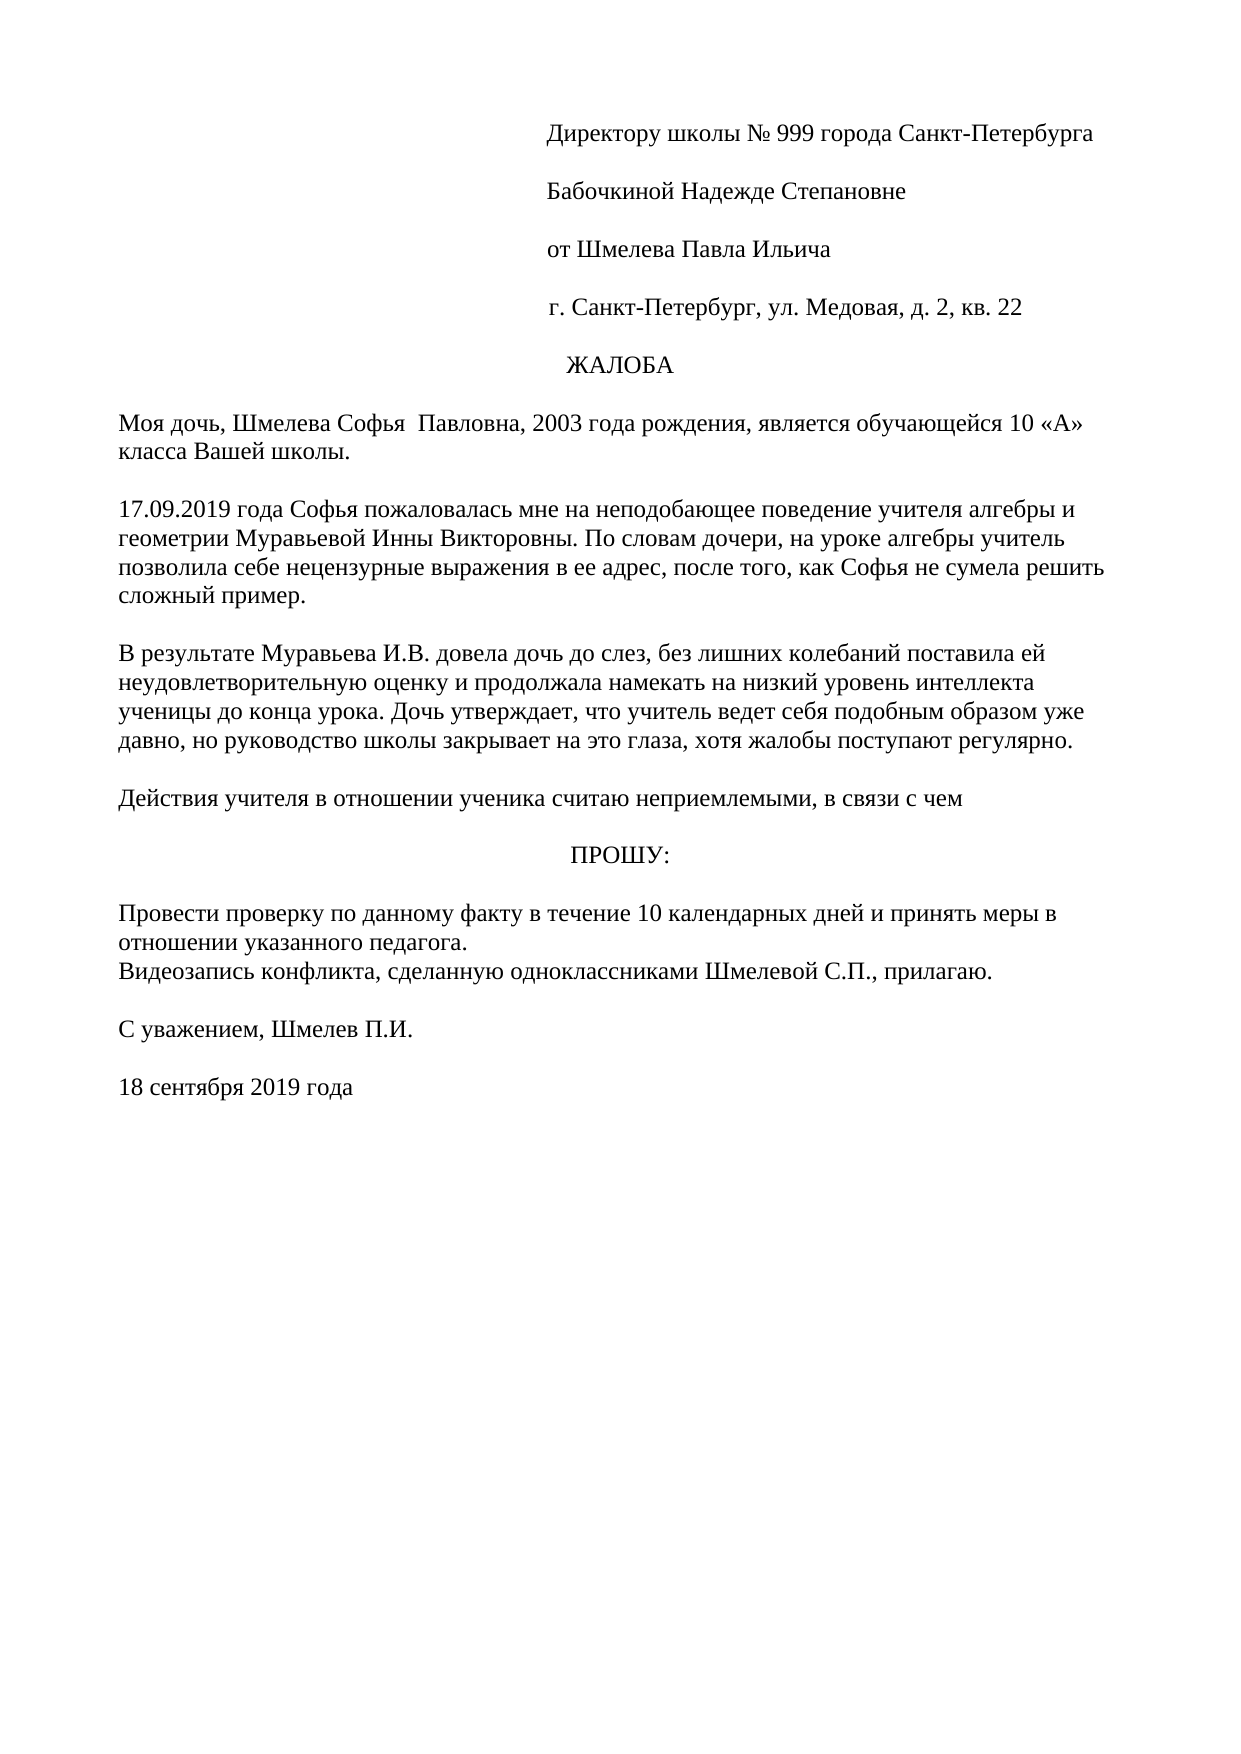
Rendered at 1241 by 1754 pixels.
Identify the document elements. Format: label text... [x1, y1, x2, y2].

text В результате Муравьева И.В. довела дочь до слез, без лишних колебаний поставила ей неудовлетворительную оценку и продолжала намекать на низкий уровень интеллекта ученицы до конца урока. Дочь утверждает, что учитель ведет себя подобным образом уже давно, но руководство школы закрывает на это глаза, хотя жалобы поступают регулярно. [118, 638, 1122, 753]
text 17.09.2019 года Софья пожаловалась мне на неподобающее поведение учителя алгебры и геометрии Муравьевой Инны Викторовны. По словам дочери, на уроке алгебры учитель позволила себе нецензурные выражения в ее адрес, после того, как Софья не сумела решить сложный пример. [118, 494, 1122, 609]
text ЖАЛОБА [118, 350, 1122, 378]
text Директору школы № 999 города Санкт-Петербурга [118, 118, 1122, 147]
text Бабочкиной Надежде Степановне [118, 176, 1122, 205]
text 18 сентября 2019 года [118, 1072, 1122, 1101]
text Провести проверку по данному факту в течение 10 календарных дней и принять меры в отношении указанного педагога. [118, 898, 1122, 956]
text С уважением, Шмелев П.И. [118, 1014, 1122, 1043]
text Моя дочь, Шмелева Софья Павловна, 2003 года рождения, является обучающейся 10 «А» класса Вашей школы. [118, 408, 1122, 465]
text Действия учителя в отношении ученика считаю неприемлемыми, в связи с чем [118, 783, 1122, 811]
text Видеозапись конфликта, сделанную одноклассниками Шмелевой С.П., прилагаю. [118, 956, 1122, 985]
text от Шмелева Павла Ильича [118, 234, 1122, 263]
text г. Санкт-Петербург, ул. Медовая, д. 2, кв. 22 [118, 292, 1122, 321]
text ПРОШУ: [118, 841, 1122, 869]
